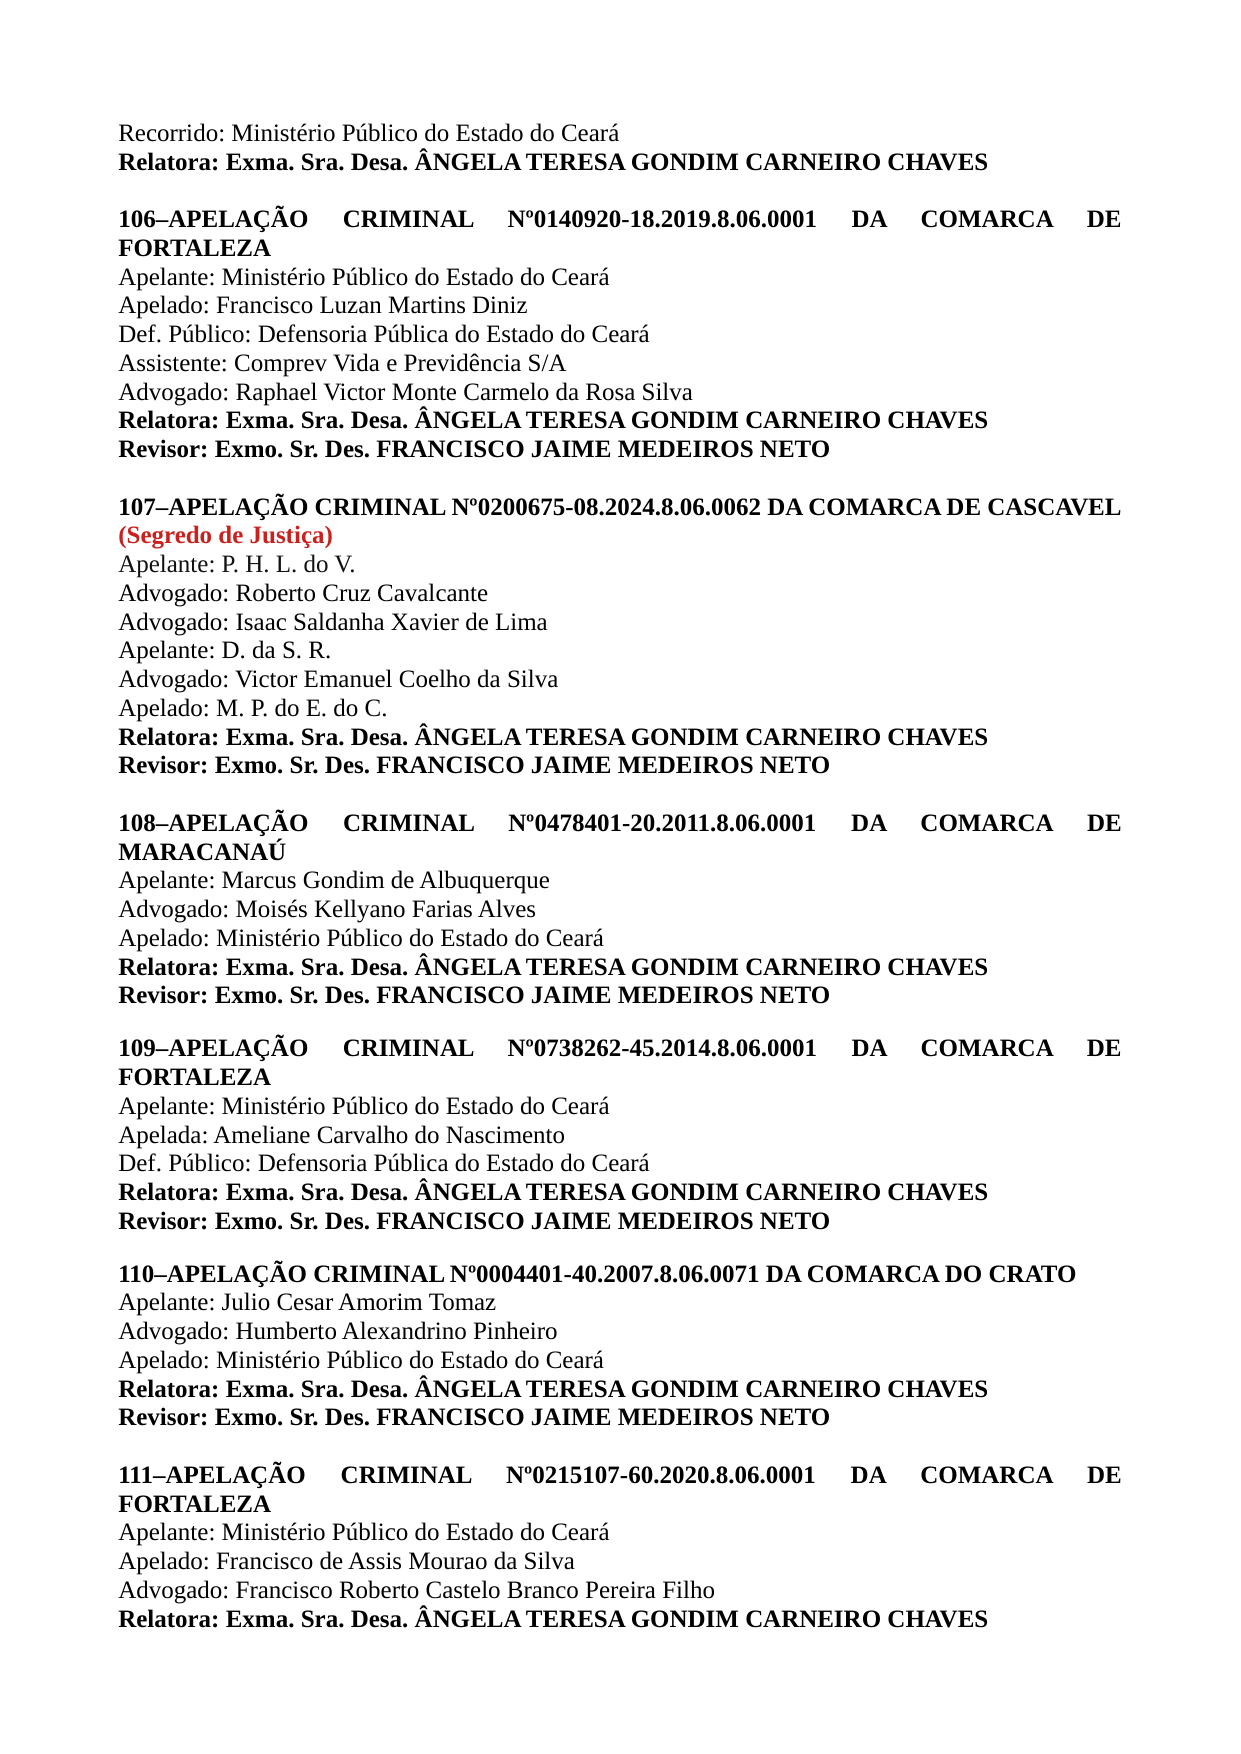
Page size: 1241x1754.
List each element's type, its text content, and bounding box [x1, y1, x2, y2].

text Def. Público: Defensoria Pública do Estado do Ceará [118, 319, 1122, 348]
text Relatora: Exma. Sra. Desa. ÂNGELA TERESA GONDIM CARNEIRO CHAVES [118, 722, 1122, 751]
text Relatora: Exma. Sra. Desa. ÂNGELA TERESA GONDIM CARNEIRO CHAVES [118, 1374, 1122, 1402]
text 107–APELAÇÃO CRIMINAL Nº0200675-08.2024.8.06.0062 DA COMARCA DE CASCAVEL (Segredo de Justiça) [118, 492, 1122, 549]
text Recorrido: Ministério Público do Estado do Ceará [118, 118, 1122, 147]
text Apelante: Ministério Público do Estado do Ceará [118, 1517, 1122, 1546]
text Apelado: Francisco Luzan Martins Diniz [118, 291, 1122, 319]
text Relatora: Exma. Sra. Desa. ÂNGELA TERESA GONDIM CARNEIRO CHAVES [118, 147, 1122, 176]
text Apelado: Ministério Público do Estado do Ceará [118, 923, 1122, 952]
text Assistente: Comprev Vida e Previdência S/A [118, 348, 1122, 377]
text Advogado: Roberto Cruz Cavalcante [118, 578, 1122, 607]
text Relatora: Exma. Sra. Desa. ÂNGELA TERESA GONDIM CARNEIRO CHAVES [118, 406, 1122, 434]
text Def. Público: Defensoria Pública do Estado do Ceará [118, 1148, 1122, 1177]
text Advogado: Humberto Alexandrino Pinheiro [118, 1316, 1122, 1345]
text Advogado: Isaac Saldanha Xavier de Lima [118, 607, 1122, 636]
text Advogado: Raphael Victor Monte Carmelo da Rosa Silva [118, 377, 1122, 406]
text Apelante: Ministério Público do Estado do Ceará [118, 1091, 1122, 1120]
text Advogado: Victor Emanuel Coelho da Silva [118, 664, 1122, 693]
text 110–APELAÇÃO CRIMINAL Nº0004401-40.2007.8.06.0071 DA COMARCA DO CRATO [118, 1259, 1122, 1287]
text Apelado: Ministério Público do Estado do Ceará [118, 1345, 1122, 1374]
text Advogado: Moisés Kellyano Farias Alves [118, 894, 1122, 923]
text Relatora: Exma. Sra. Desa. ÂNGELA TERESA GONDIM CARNEIRO CHAVES [118, 952, 1122, 981]
text Apelado: Francisco de Assis Mourao da Silva [118, 1546, 1122, 1575]
text Advogado: Francisco Roberto Castelo Branco Pereira Filho [118, 1575, 1122, 1604]
text Relatora: Exma. Sra. Desa. ÂNGELA TERESA GONDIM CARNEIRO CHAVES [118, 1177, 1122, 1206]
text 109–APELAÇÃO CRIMINAL Nº0738262-45.2014.8.06.0001 DA COMARCA DE FORTALEZA [118, 1033, 1122, 1091]
text Revisor: Exmo. Sr. Des. FRANCISCO JAIME MEDEIROS NETO [118, 751, 1122, 779]
text Apelada: Ameliane Carvalho do Nascimento [118, 1120, 1122, 1148]
text 108–APELAÇÃO CRIMINAL Nº0478401-20.2011.8.06.0001 DA COMARCA DE MARACANAÚ [118, 808, 1122, 866]
text Apelante: Ministério Público do Estado do Ceará [118, 262, 1122, 291]
text 111–APELAÇÃO CRIMINAL Nº0215107-60.2020.8.06.0001 DA COMARCA DE FORTALEZA [118, 1460, 1122, 1517]
text Revisor: Exmo. Sr. Des. FRANCISCO JAIME MEDEIROS NETO [118, 1206, 1122, 1235]
text Apelado: M. P. do E. do C. [118, 693, 1122, 722]
text Apelante: Marcus Gondim de Albuquerque [118, 866, 1122, 894]
text Relatora: Exma. Sra. Desa. ÂNGELA TERESA GONDIM CARNEIRO CHAVES [118, 1604, 1122, 1632]
text Revisor: Exmo. Sr. Des. FRANCISCO JAIME MEDEIROS NETO [118, 981, 1122, 1009]
text Apelante: D. da S. R. [118, 636, 1122, 664]
text 106–APELAÇÃO CRIMINAL Nº0140920-18.2019.8.06.0001 DA COMARCA DE FORTALEZA [118, 204, 1122, 262]
text Revisor: Exmo. Sr. Des. FRANCISCO JAIME MEDEIROS NETO [118, 434, 1122, 463]
text Apelante: Julio Cesar Amorim Tomaz [118, 1287, 1122, 1316]
text Apelante: P. H. L. do V. [118, 549, 1122, 578]
text Revisor: Exmo. Sr. Des. FRANCISCO JAIME MEDEIROS NETO [118, 1402, 1122, 1431]
